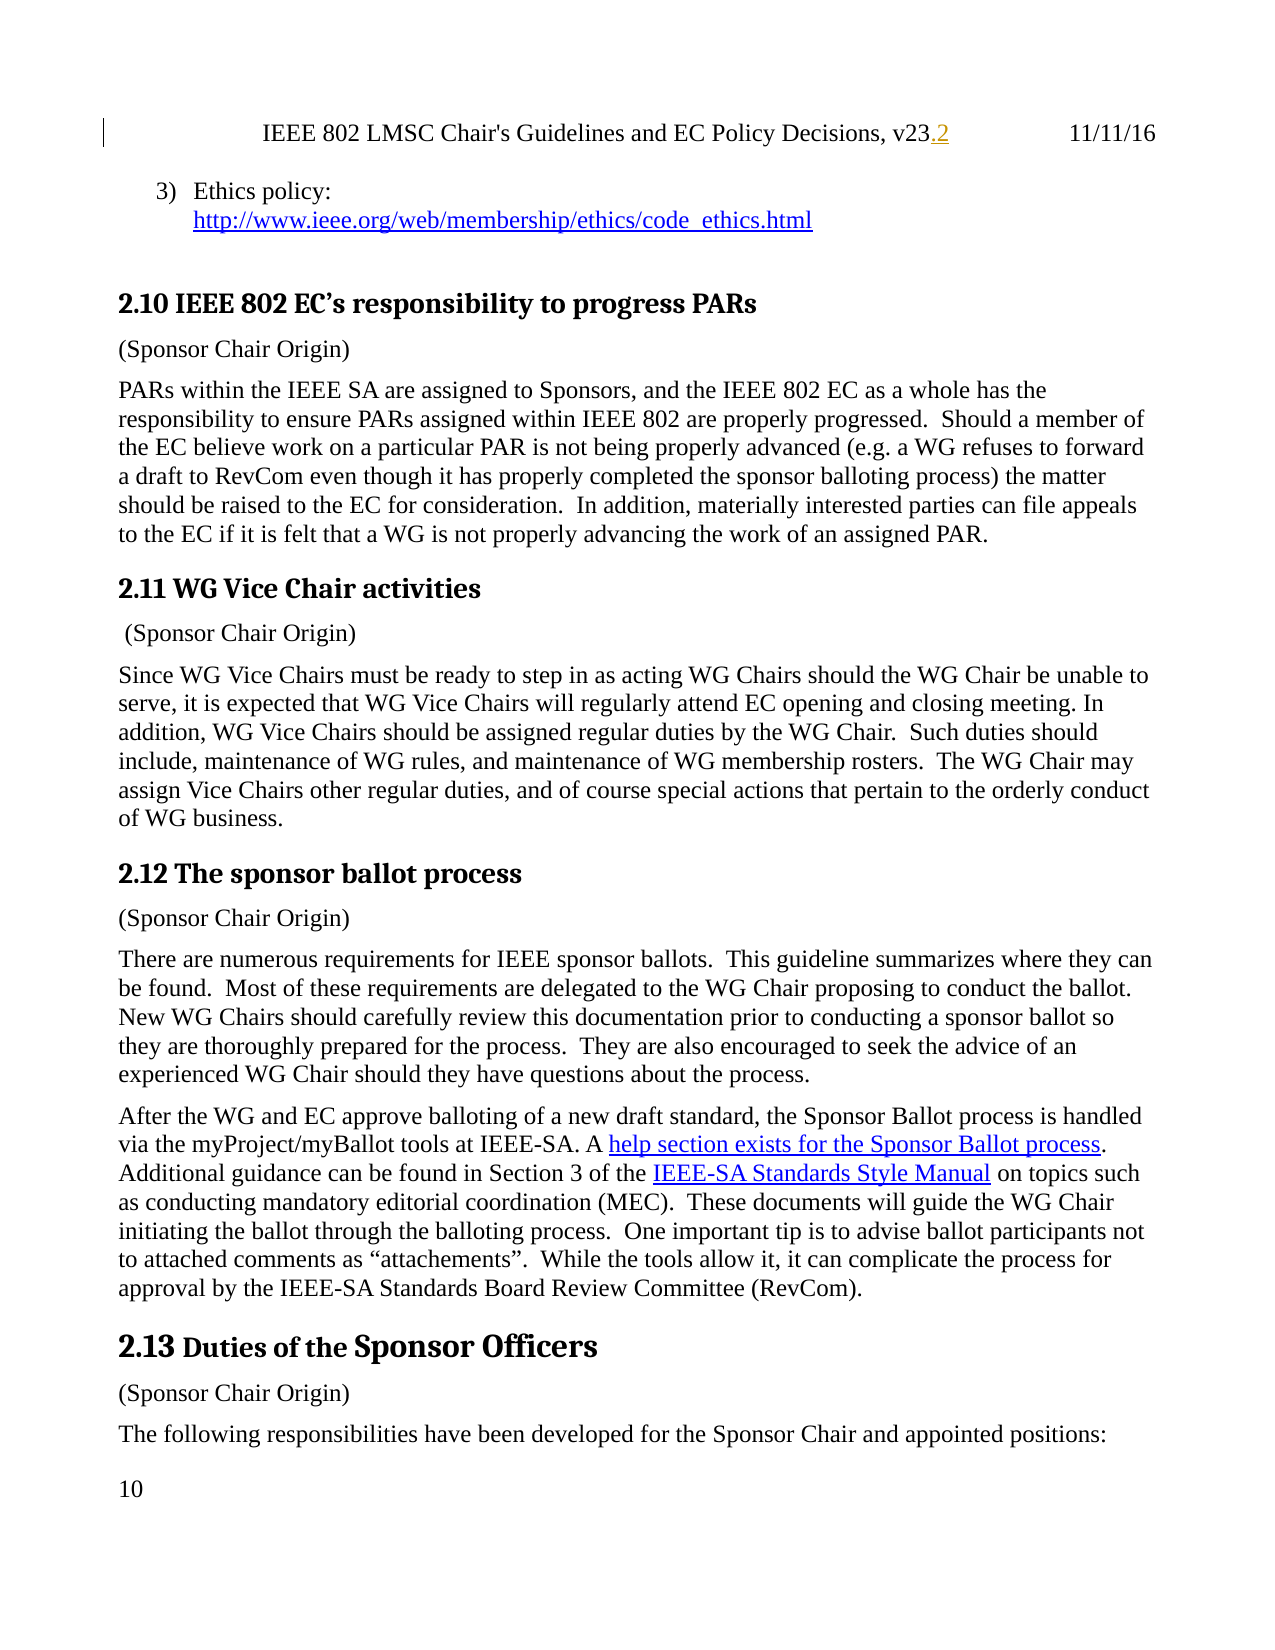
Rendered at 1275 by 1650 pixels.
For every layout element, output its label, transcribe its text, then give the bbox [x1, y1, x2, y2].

text The following responsibilities have been developed for the Sponsor Chair and appointed positions: [118, 1419, 1157, 1448]
subtitle IEEE 802 EC’s responsibility to progress PARs [118, 288, 1157, 321]
subtitle The sponsor ballot process [118, 857, 1157, 891]
text (Sponsor Chair Origin) [118, 1378, 1157, 1407]
text Since WG Vice Chairs must be ready to step in as acting WG Chairs should the WG Chair be unable to serve, it is expected that WG Vice Chairs will regularly attend EC opening and closing meeting. In addition, WG Vice Chairs should be assigned regular duties by the WG Chair. Such duties should include, maintenance of WG rules, and maintenance of WG membership rosters. The WG Chair may assign Vice Chairs other regular duties, and of course special actions that pertain to the orderly conduct of WG business. [118, 660, 1157, 832]
subtitle Duties of the Sponsor Officers [118, 1327, 1157, 1365]
text (Sponsor Chair Origin) [118, 334, 1157, 362]
text There are numerous requirements for IEEE sponsor ballots. This guideline summarizes where they can be found. Most of these requirements are delegated to the WG Chair proposing to conduct the ballot. New WG Chairs should carefully review this documentation prior to conducting a sponsor ballot so they are thoroughly prepared for the process. They are also encouraged to seek the advice of an experienced WG Chair should they have questions about the process. [118, 944, 1157, 1088]
subtitle WG Vice Chair activities [118, 572, 1157, 606]
text PARs within the IEEE SA are assigned to Sponsors, and the IEEE 802 EC as a whole has the responsibility to ensure PARs assigned within IEEE 802 are properly progressed. Should a member of the EC believe work on a particular PAR is not being properly advanced (e.g. a WG refuses to forward a draft to RevCom even though it has properly completed the sponsor balloting process) the matter should be raised to the EC for consideration. In addition, materially interested parties can file appeals to the EC if it is felt that a WG is not properly advancing the work of an assigned PAR. [118, 375, 1157, 547]
list Ethics policy: http://www.ieee.org/web/membership/ethics/code_ethics.html [156, 176, 1157, 234]
text (Sponsor Chair Origin) [118, 618, 1157, 647]
text After the WG and EC approve balloting of a new draft standard, the Sponsor Ballot process is handled via the myProject/myBallot tools at IEEE-SA. A help section exists for the Sponsor Ballot process. Additional guidance can be found in Section 3 of the IEEE-SA Standards Style Manual on topics such as conducting mandatory editorial coordination (MEC). These documents will guide the WG Chair initiating the ballot through the balloting process. One important tip is to advise ballot participants not to attached comments as “attachements”. While the tools allow it, it can complicate the process for approval by the IEEE-SA Standards Board Review Committee (RevCom). [118, 1101, 1157, 1302]
text (Sponsor Chair Origin) [118, 903, 1157, 932]
